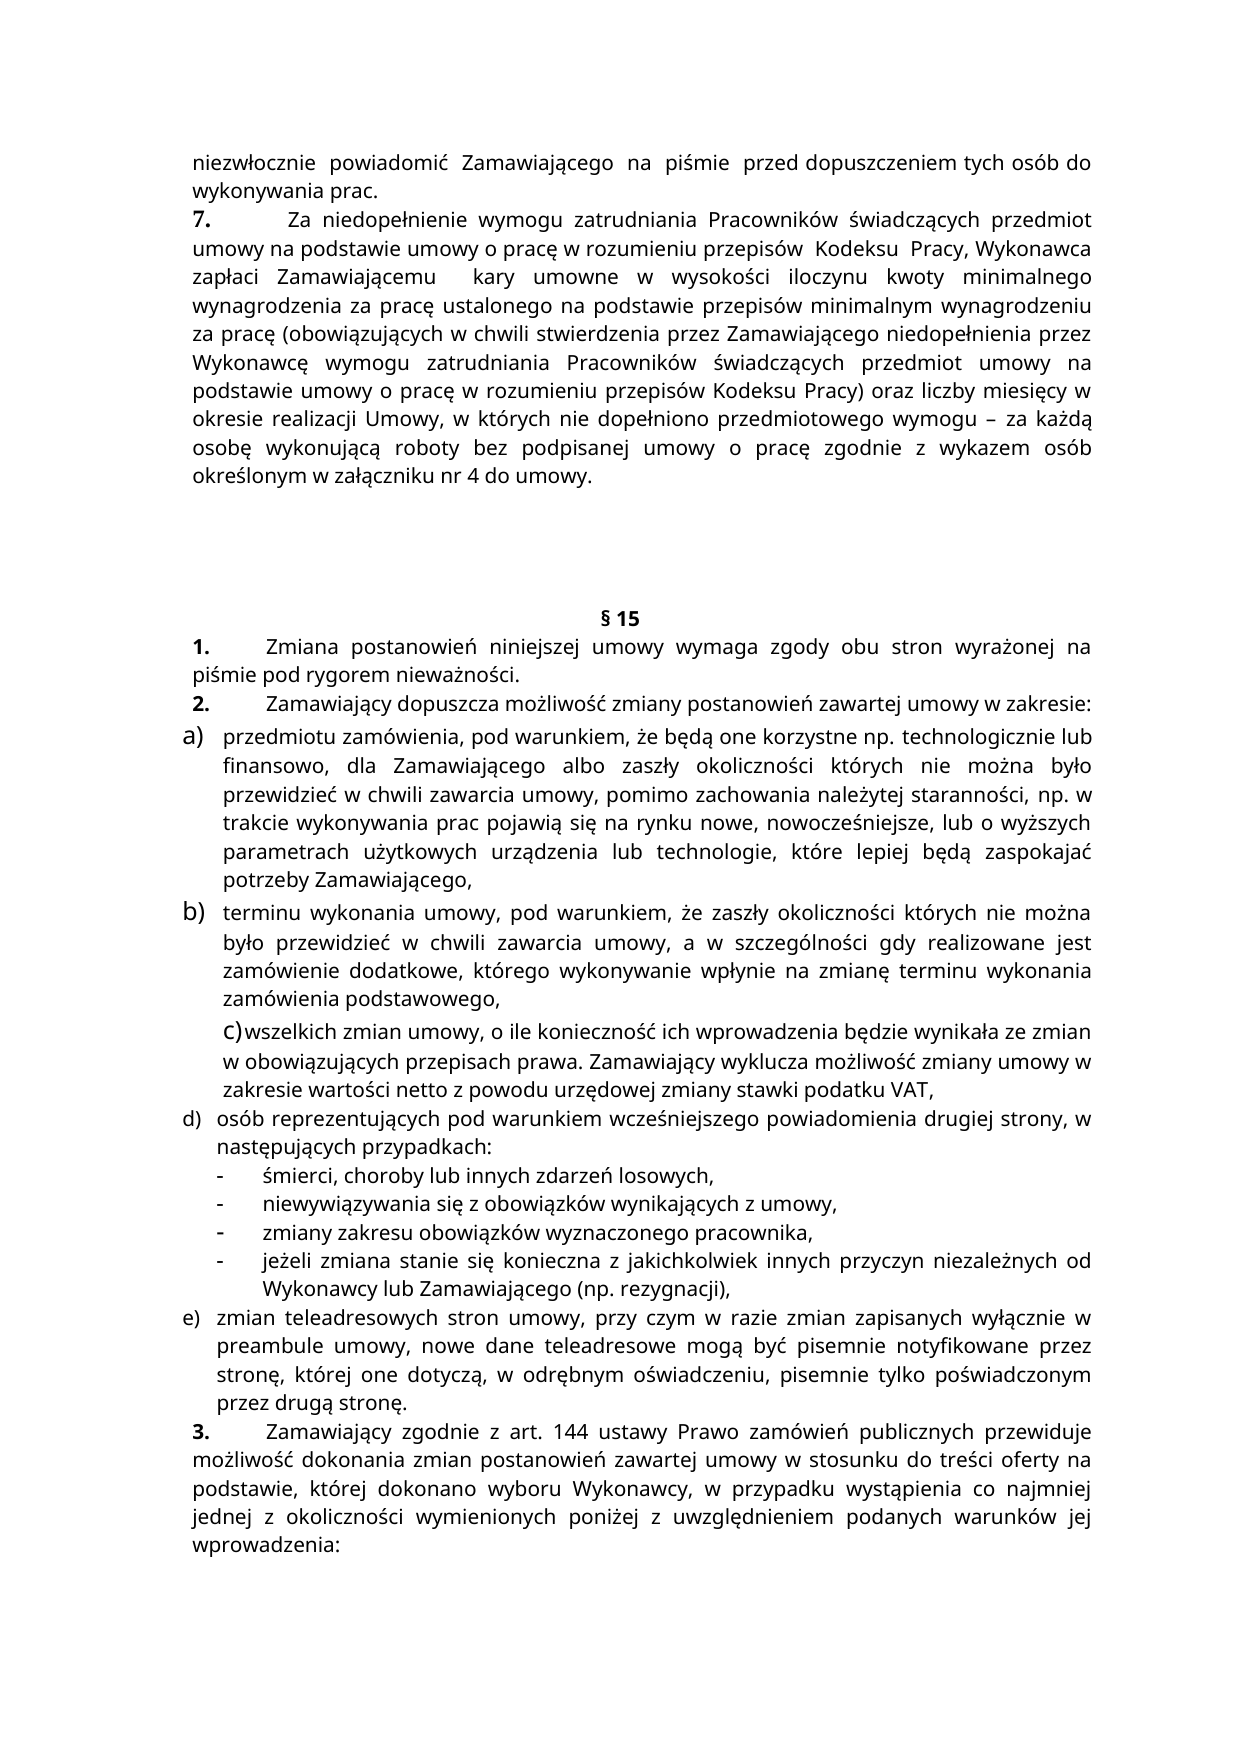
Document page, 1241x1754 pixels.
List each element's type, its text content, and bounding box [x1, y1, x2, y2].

list przedmiotu zamówienia, pod warunkiem, że będą one korzystne np. technologicznie lub finansowo, dla Zamawiającego albo zaszły okoliczności których nie można było przewidzieć w chwili zawarcia umowy, pomimo zachowania należytej staranności, np. w trakcie wykonywania prac pojawią się na rynku nowe, nowocześniejsze, lub o wyższych parametrach użytkowych urządzenia lub technologie, które lepiej będą zaspokajać potrzeby Zamawiającego, [182, 717, 1093, 894]
list jeżeli zmiana stanie się konieczna z jakichkolwiek innych przyczyn niezależnych od Wykonawcy lub Zamawiającego (np. rezygnacji), [216, 1246, 1093, 1303]
text § 15 [148, 604, 1093, 632]
list zmian teleadresowych stron umowy, przy czym w razie zmian zapisanych wyłącznie w preambule umowy, nowe dane teleadresowe mogą być pisemnie notyfikowane przez stronę, której one dotyczą, w odrębnym oświadczeniu, pisemnie tylko poświadczonym przez drugą stronę. [182, 1303, 1093, 1417]
list wszelkich zmian umowy, o ile konieczność ich wprowadzenia będzie wynikała ze zmian w obowiązujących przepisach prawa. Zamawiający wyklucza możliwość zmiany umowy w zakresie wartości netto z powodu urzędowej zmiany stawki podatku VAT, [223, 1013, 1093, 1104]
list Zmiana postanowień niniejszej umowy wymaga zgody obu stron wyrażonej na piśmie pod rygorem nieważności. [192, 632, 1093, 689]
list niewywiązywania się z obowiązków wynikających z umowy, [216, 1189, 1093, 1218]
list zmiany zakresu obowiązków wyznaczonego pracownika, [216, 1218, 1093, 1246]
list terminu wykonania umowy, pod warunkiem, że zaszły okoliczności których nie można było przewidzieć w chwili zawarcia umowy, a w szczególności gdy realizowane jest zamówienie dodatkowe, którego wykonywanie wpłynie na zmianę terminu wykonania zamówienia podstawowego, [182, 894, 1093, 1013]
list śmierci, choroby lub innych zdarzeń losowych, [216, 1161, 1093, 1189]
list niezwłocznie powiadomić Zamawiającego na piśmie przed dopuszczeniem tych osób do wykonywania prac. [192, 148, 1093, 204]
list Zamawiający dopuszcza możliwość zmiany postanowień zawartej umowy w zakresie: [192, 689, 1093, 717]
list Za niedopełnienie wymogu zatrudniania Pracowników świadczących przedmiot umowy na podstawie umowy o pracę w rozumieniu przepisów Kodeksu Pracy, Wykonawca zapłaci Zamawiającemu kary umowne w wysokości iloczynu kwoty minimalnego wynagrodzenia za pracę ustalonego na podstawie przepisów minimalnym wynagrodzeniu za pracę (obowiązujących w chwili stwierdzenia przez Zamawiającego niedopełnienia przez Wykonawcę wymogu zatrudniania Pracowników świadczących przedmiot umowy na podstawie umowy o pracę w rozumieniu przepisów Kodeksu Pracy) oraz liczby miesięcy w okresie realizacji Umowy, w których nie dopełniono przedmiotowego wymogu – za każdą osobę wykonującą roboty bez podpisanej umowy o pracę zgodnie z wykazem osób określonym w załączniku nr 4 do umowy. [192, 204, 1093, 490]
list Zamawiający zgodnie z art. 144 ustawy Prawo zamówień publicznych przewiduje możliwość dokonania zmian postanowień zawartej umowy w stosunku do treści oferty na podstawie, której dokonano wyboru Wykonawcy, w przypadku wystąpienia co najmniej jednej z okoliczności wymienionych poniżej z uwzględnieniem podanych warunków jej wprowadzenia: [192, 1417, 1093, 1559]
list osób reprezentujących pod warunkiem wcześniejszego powiadomienia drugiej strony, w następujących przypadkach: [182, 1104, 1093, 1161]
